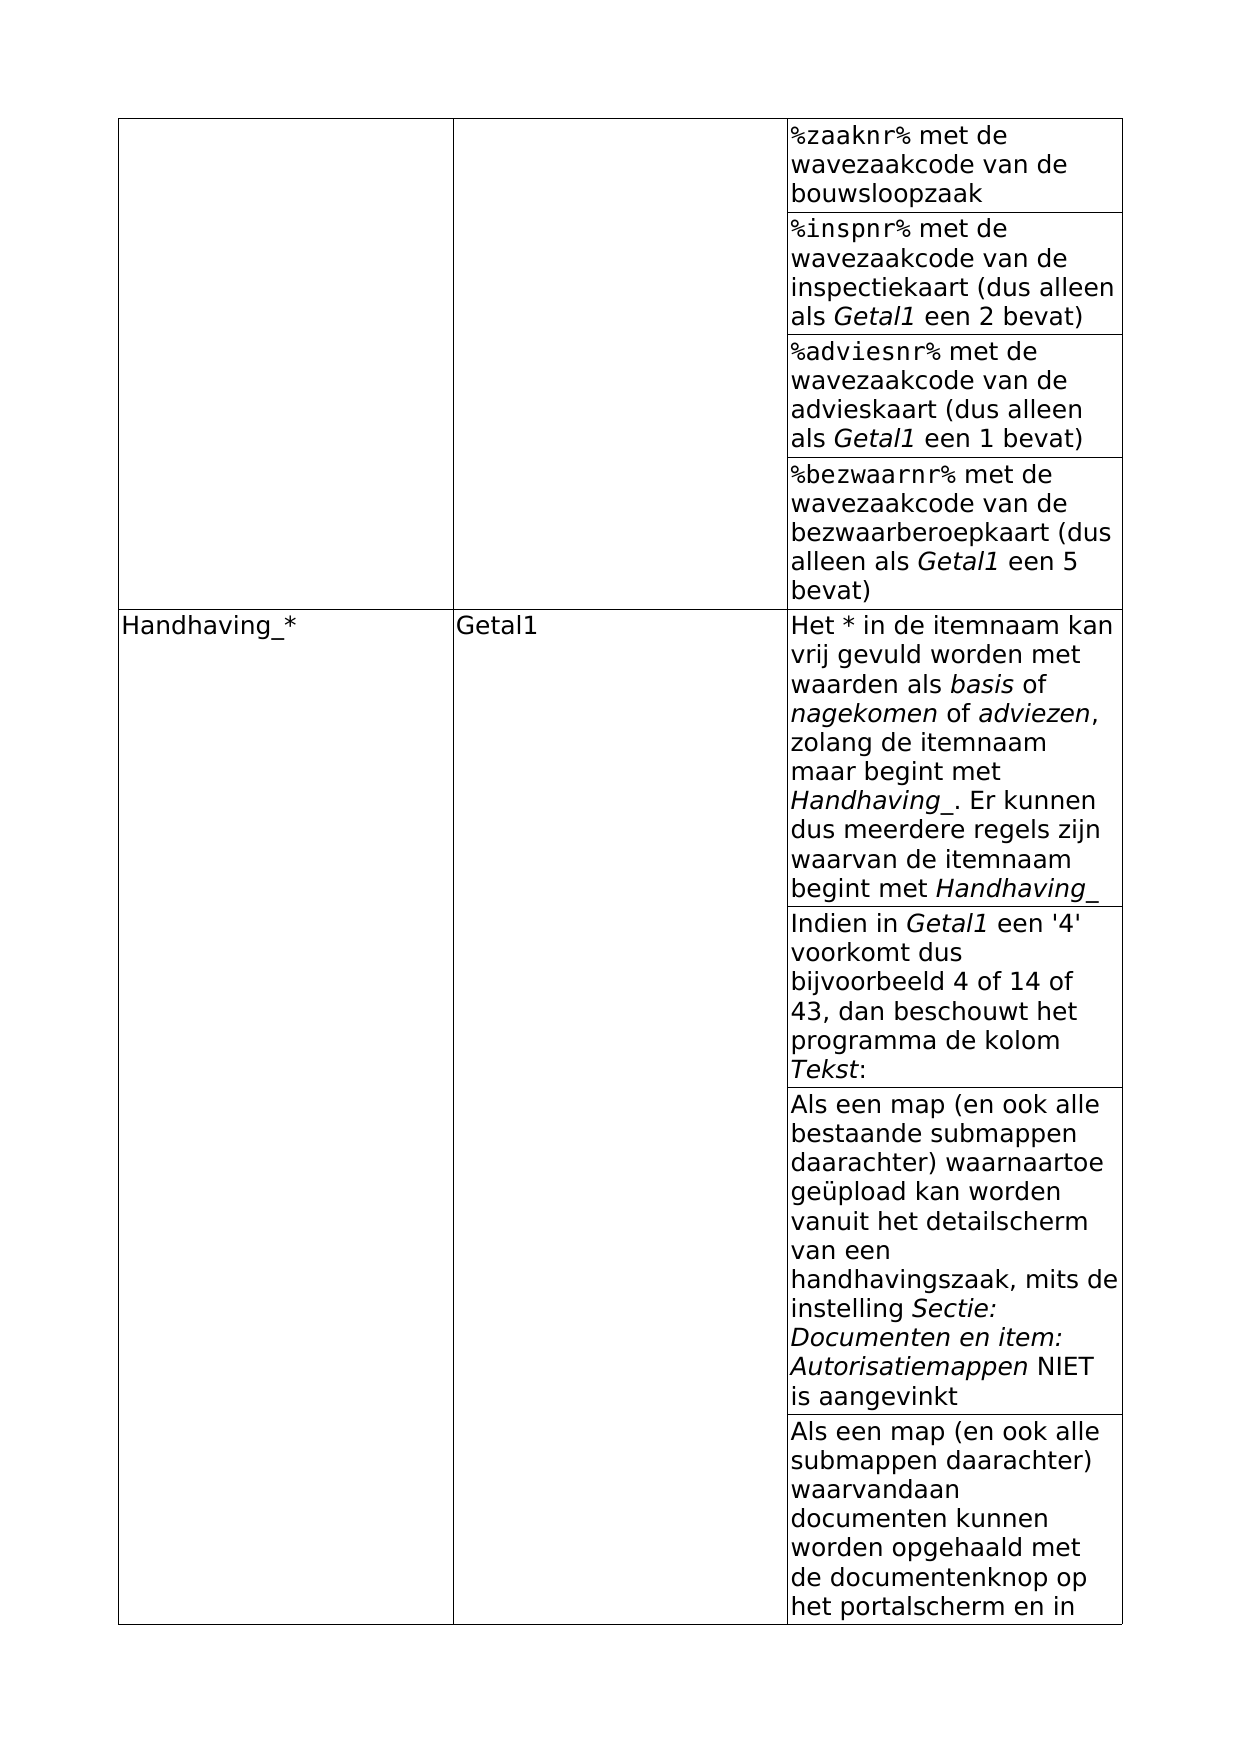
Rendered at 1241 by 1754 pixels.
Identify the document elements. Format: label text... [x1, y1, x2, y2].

table_cell %bezwaarnr% met de wavezaakcode van de bezwaarberoepkaart (dus alleen als Getal1 een 5 bevat) [788, 458, 1122, 608]
table_cell Indien in Getal1 een '4' voorkomt dus bijvoorbeeld 4 of 14 of 43, dan beschouwt het programma de kolom Tekst: [788, 907, 1122, 1087]
table_cell Handhaving_* [119, 610, 453, 1624]
table_cell %zaaknr% met de wavezaakcode van de bouwsloopzaak [788, 119, 1122, 212]
table_cell %adviesnr% met de wavezaakcode van de advieskaart (dus alleen als Getal1 een 1 bevat) [788, 335, 1122, 457]
table_cell Het * in de itemnaam kan vrij gevuld worden met waarden als basis of nagekomen of adviezen, zolang de itemnaam maar begint met Handhaving_. Er kunnen dus meerdere regels zijn waarvan de itemnaam begint met Handhaving_ [788, 610, 1122, 906]
table_cell [454, 119, 787, 608]
table_cell [119, 119, 453, 608]
table_cell %inspnr% met de wavezaakcode van de inspectiekaart (dus alleen als Getal1 een 2 bevat) [788, 213, 1122, 334]
table_cell Als een map (en ook alle bestaande submappen daarachter) waarnaartoe geüpload kan worden vanuit het detailscherm van een handhavingszaak, mits de instelling Sectie: Documenten en item: Autorisatiemappen NIET is aangevinkt [788, 1088, 1122, 1414]
table_cell Als een map (en ook alle submappen daarachter) waarvandaan documenten kunnen worden opgehaald met de documentenknop op het portalscherm en in [788, 1415, 1122, 1624]
table_cell Getal1 [454, 610, 787, 1624]
